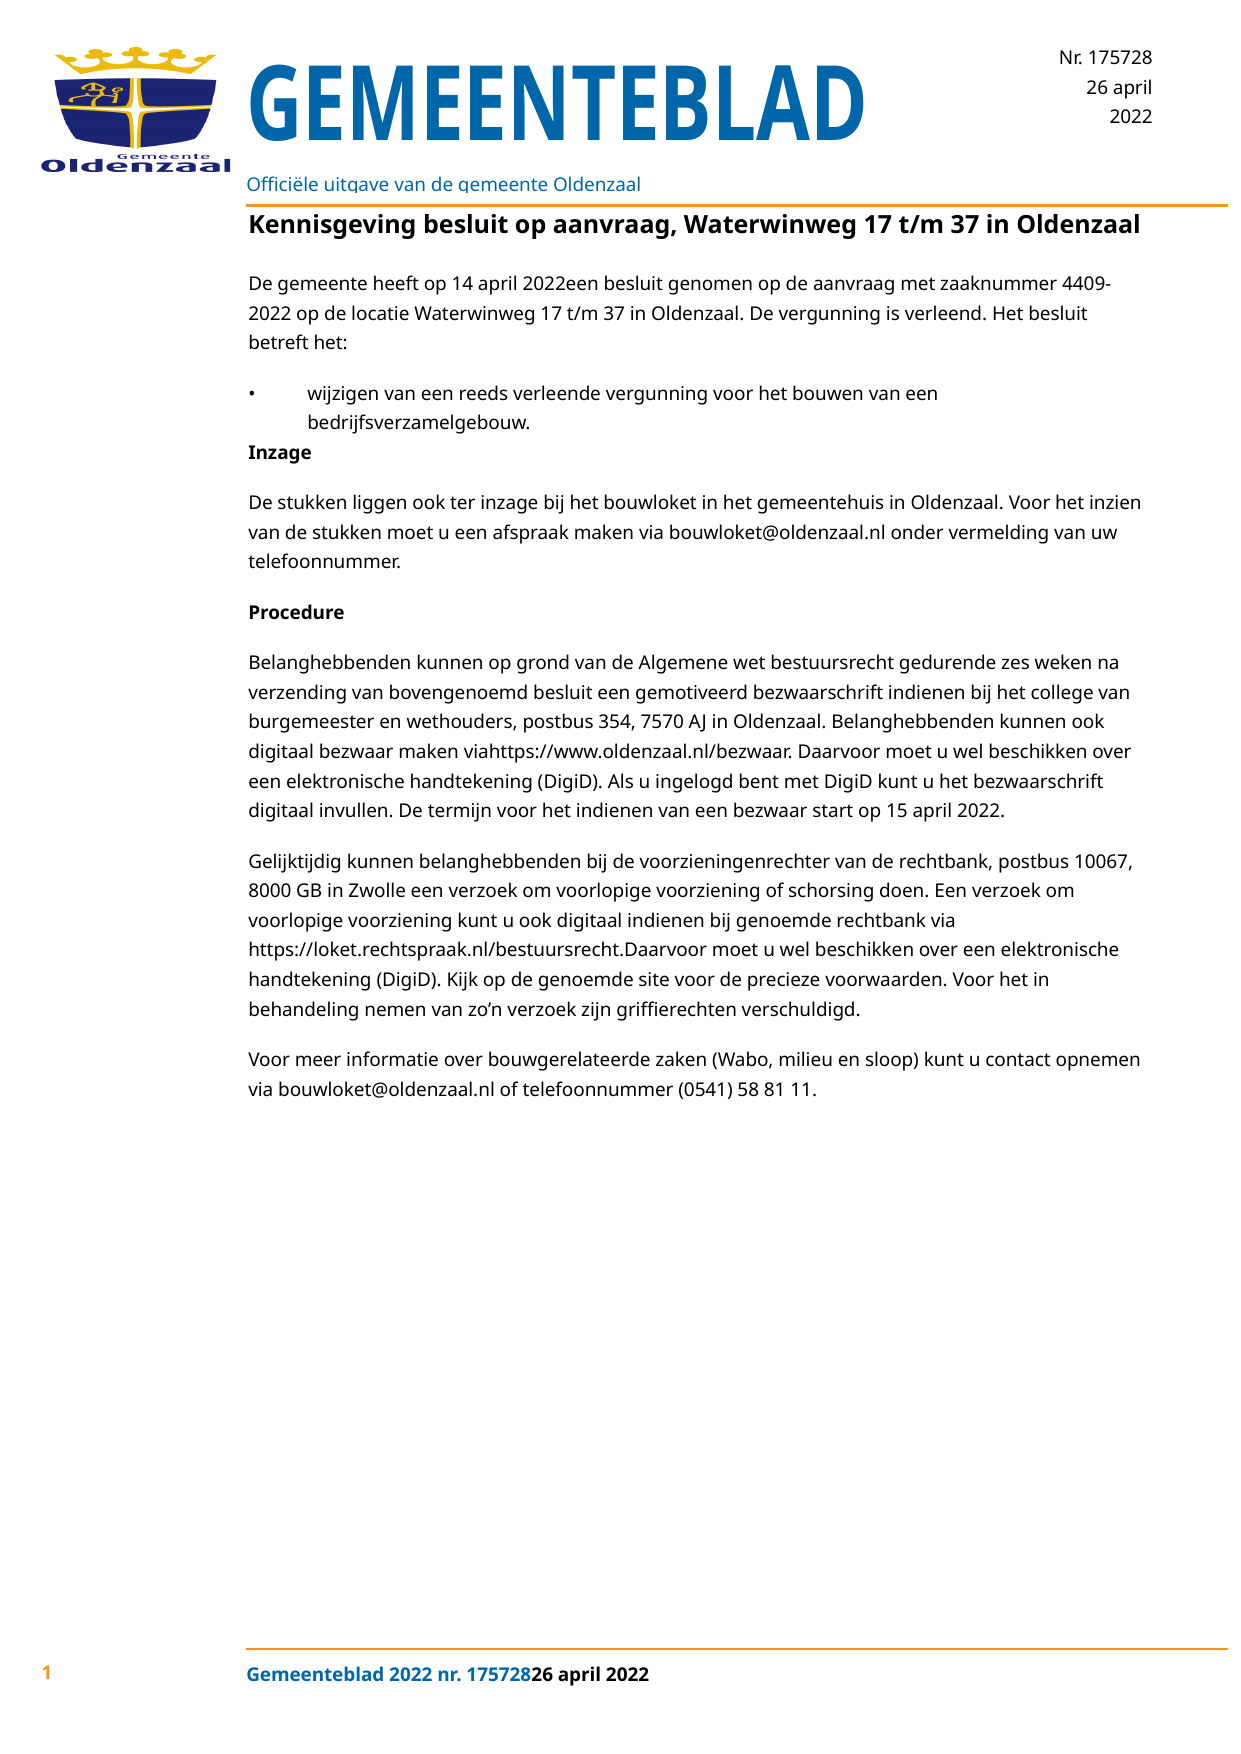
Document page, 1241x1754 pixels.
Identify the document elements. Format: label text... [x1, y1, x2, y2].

text De gemeente heeft op 14 april 2022een besluit genomen op de aanvraag met zaaknummer 4409-2022 op de locatie Waterwinweg 17 t/m 37 in Oldenzaal. De vergunning is verleend. Het besluit betreft het: [248, 270, 1152, 355]
list wijzigen van een reeds verleende vergunning voor het bouwen van een bedrijfsverzamelgebouw. [248, 380, 1152, 435]
picture [41, 47, 231, 172]
text Inzage [248, 439, 1152, 465]
text De stukken liggen ook ter inzage bij het bouwloket in het gemeentehuis in Oldenzaal. Voor het inzien van de stukken moet u een afspraak maken via bouwloket@oldenzaal.nl onder vermelding van uw telefoonnummer. [248, 489, 1152, 574]
text Kennisgeving besluit op aanvraag, Waterwinweg 17 t/m 37 in Oldenzaal [248, 207, 1152, 241]
text Gelijktijdig kunnen belanghebbenden bij de voorzieningenrechter van de rechtbank, postbus 10067, 8000 GB in Zwolle een verzoek om voorlopige voorziening of schorsing doen. Een verzoek om voorlopige voorziening kunt u ook digitaal indienen bij genoemde rechtbank via https://loket.rechtspraak.nl/bestuursrecht.Daarvoor moet u wel beschikken over een elektronische handtekening (DigiD). Kijk op de genoemde site voor de precieze voorwaarden. Voor het in behandeling nemen van zo’n verzoek zijn griffierechten verschuldigd. [248, 848, 1152, 1021]
text Procedure [248, 599, 1152, 625]
text Voor meer informatie over bouwgerelateerde zaken (Wabo, milieu en sloop) kunt u contact opnemen via bouwloket@oldenzaal.nl of telefoonnummer (0541) 58 81 11. [248, 1046, 1152, 1101]
text Belanghebbenden kunnen op grond van de Algemene wet bestuursrecht gedurende zes weken na verzending van bovengenoemd besluit een gemotiveerd bezwaarschrift indienen bij het college van burgemeester en wethouders, postbus 354, 7570 AJ in Oldenzaal. Belanghebbenden kunnen ook digitaal bezwaar maken viahttps://www.oldenzaal.nl/bezwaar. Daarvoor moet u wel beschikken over een elektronische handtekening (DigiD). Als u ingelogd bent met DigiD kunt u het bezwaarschrift digitaal invullen. De termijn voor het indienen van een bezwaar start op 15 april 2022. [248, 649, 1152, 823]
